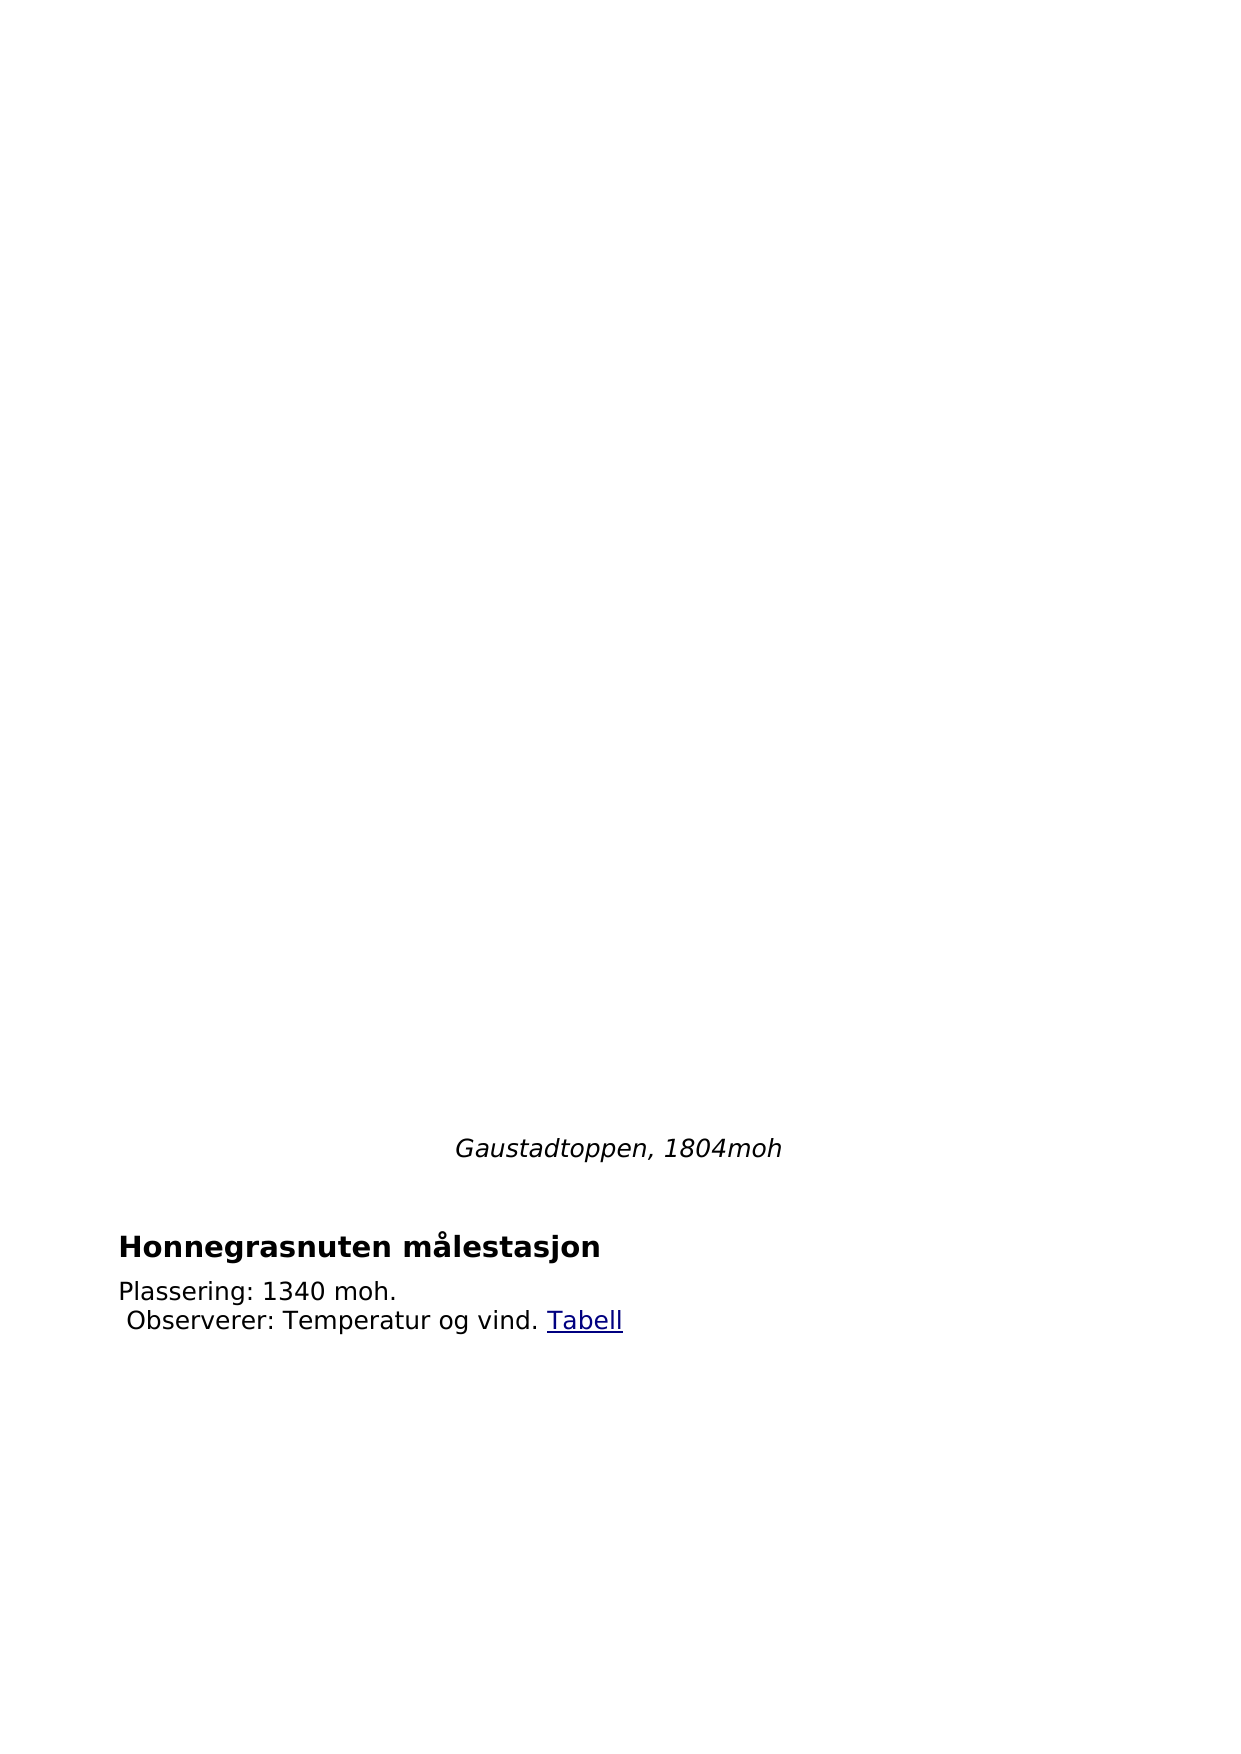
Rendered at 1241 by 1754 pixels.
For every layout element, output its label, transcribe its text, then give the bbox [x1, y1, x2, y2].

text Gaustadtoppen, 1804moh [118, 131, 1122, 1164]
subtitle Honnegrasnuten målestasjon [118, 1230, 1122, 1264]
text Plassering: 1340 moh. Observerer: Temperatur og vind. Tabell [118, 1277, 1122, 1335]
